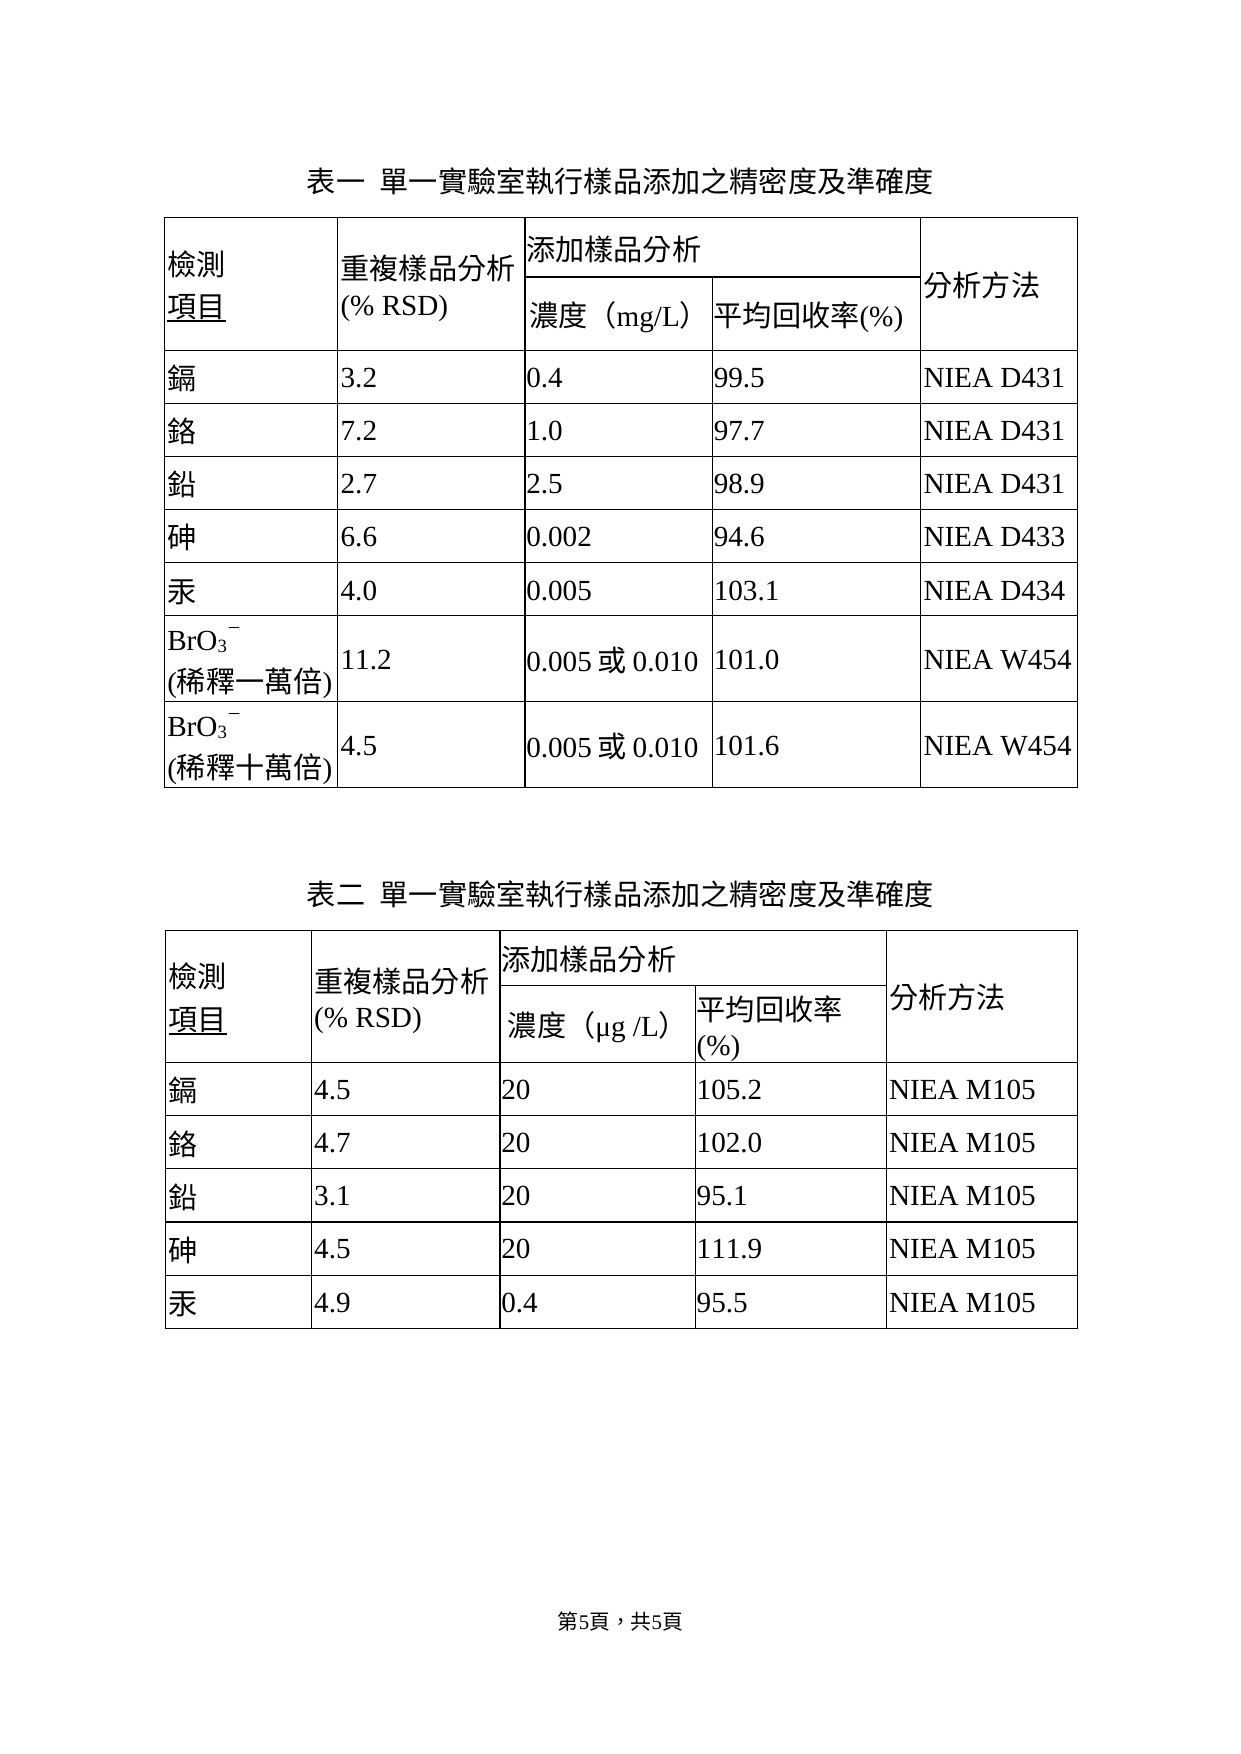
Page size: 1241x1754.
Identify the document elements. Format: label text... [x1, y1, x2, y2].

table_cell NIEA M105 [887, 1063, 1077, 1115]
text 表二 單一實驗室執行樣品添加之精密度及準確度 [118, 871, 1122, 913]
table_cell 鉻 [166, 1116, 311, 1168]
table_cell 濃度（μg /L） [501, 986, 695, 1062]
table_header 添加樣品分析 [501, 931, 886, 985]
table_cell 0.005或0.010 [526, 616, 712, 701]
table_cell 鎘 [166, 1063, 311, 1115]
table_cell NIEA D431 [921, 351, 1077, 403]
table_cell 汞 [165, 563, 337, 615]
table_header 添加樣品分析 [526, 218, 920, 276]
table_cell 101.6 [713, 702, 920, 787]
table_cell 汞 [166, 1276, 311, 1328]
table_cell 鎘 [165, 351, 337, 403]
table_cell 3.2 [338, 351, 524, 403]
table_cell 95.1 [696, 1169, 886, 1221]
table_cell 20 [501, 1116, 695, 1168]
table_cell 103.1 [713, 563, 920, 615]
table_cell 濃度（mg/L） [526, 278, 712, 350]
table_cell 4.5 [312, 1223, 499, 1274]
table_cell BrO3－ (稀釋十萬倍) [165, 702, 337, 787]
table_header 檢測 項目 [166, 931, 311, 1062]
table_cell NIEA D433 [921, 510, 1077, 562]
table_cell 4.7 [312, 1116, 499, 1168]
table_cell 2.5 [526, 457, 712, 509]
table_cell 7.2 [338, 404, 524, 456]
table_cell 20 [501, 1223, 695, 1274]
table_header 分析方法 [921, 218, 1077, 350]
table_cell NIEA D431 [921, 404, 1077, 456]
table_cell 97.7 [713, 404, 920, 456]
table_cell 鉛 [165, 457, 337, 509]
table_cell 4.5 [338, 702, 524, 787]
table_cell 6.6 [338, 510, 524, 562]
table_cell NIEA W454 [921, 616, 1077, 701]
table_cell 3.1 [312, 1169, 499, 1221]
table_cell NIEA D431 [921, 457, 1077, 509]
table_cell 鉻 [165, 404, 337, 456]
table_cell BrO3－ (稀釋一萬倍) [165, 616, 337, 701]
table_cell 0.005或0.010 [526, 702, 712, 787]
table_cell 1.0 [526, 404, 712, 456]
table_cell 101.0 [713, 616, 920, 701]
table_cell 20 [501, 1169, 695, 1221]
table_header 重複樣品分析 (% RSD) [312, 931, 499, 1062]
text 表一 單一實驗室執行樣品添加之精密度及準確度 [118, 158, 1122, 201]
table_cell 95.5 [696, 1276, 886, 1328]
table_cell 105.2 [696, 1063, 886, 1115]
table_cell 0.4 [501, 1276, 695, 1328]
table_cell 砷 [165, 510, 337, 562]
table_cell 平均回收率(%) [713, 278, 920, 350]
table_cell 111.9 [696, 1223, 886, 1274]
table_cell 4.5 [312, 1063, 499, 1115]
table_cell NIEA D434 [921, 563, 1077, 615]
table_cell 11.2 [338, 616, 524, 701]
table_cell 4.0 [338, 563, 524, 615]
table_cell 102.0 [696, 1116, 886, 1168]
table_cell 鉛 [166, 1169, 311, 1221]
table_cell 砷 [166, 1223, 311, 1274]
table_cell 20 [501, 1063, 695, 1115]
table_cell 94.6 [713, 510, 920, 562]
table_cell 0.4 [526, 351, 712, 403]
table_cell 99.5 [713, 351, 920, 403]
table_header 重複樣品分析 (% RSD) [338, 218, 524, 350]
table_cell NIEA W454 [921, 702, 1077, 787]
table_header 分析方法 [887, 931, 1077, 1062]
table_cell 2.7 [338, 457, 524, 509]
table_header 檢測 項目 [165, 218, 337, 350]
table_cell NIEA M105 [887, 1116, 1077, 1168]
table_cell 平均回收率 (%) [696, 986, 886, 1062]
table_cell NIEA M105 [887, 1276, 1077, 1328]
table_cell 4.9 [312, 1276, 499, 1328]
table_cell 0.002 [526, 510, 712, 562]
table_cell 98.9 [713, 457, 920, 509]
table_cell NIEA M105 [887, 1223, 1077, 1274]
table_cell NIEA M105 [887, 1169, 1077, 1221]
table_cell 0.005 [526, 563, 712, 615]
